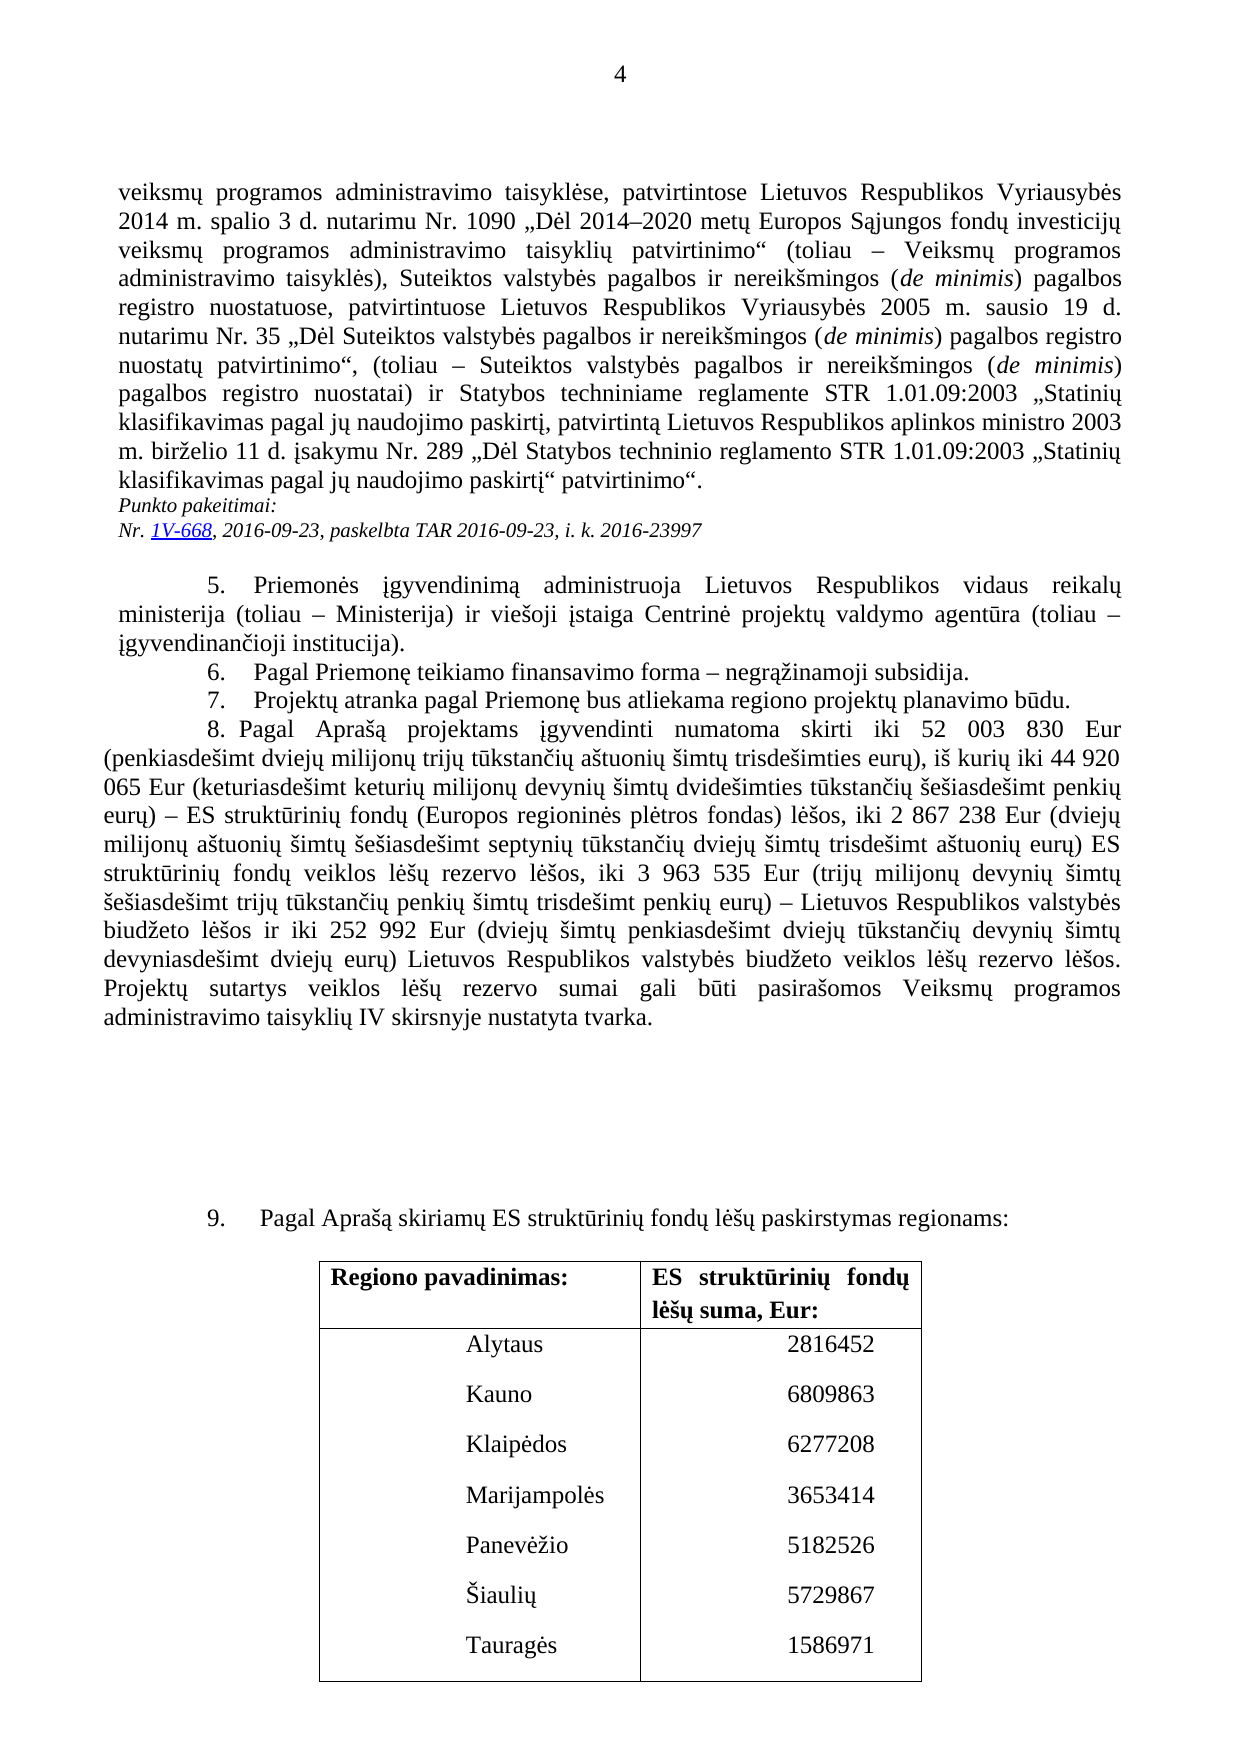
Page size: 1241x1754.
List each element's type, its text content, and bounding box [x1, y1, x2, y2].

text 6. Pagal Priemonę teikiamo finansavimo forma – negrąžinamoji subsidija. [118, 657, 1122, 685]
table_cell Alytaus Kauno Klaipėdos Marijampolės Panevėžio Šiaulių Tauragės [320, 1329, 640, 1681]
table_header Regiono pavadinimas: [320, 1262, 640, 1328]
text 7. Projektų atranka pagal Priemonę bus atliekama regiono projektų planavimo būdu. [118, 685, 1122, 714]
text 9. Pagal Aprašą skiriamų ES struktūrinių fondų lėšų paskirstymas regionams: [118, 1203, 1122, 1232]
text 8. Pagal Aprašą projektams įgyvendinti numatoma skirti iki 52 003 830 Eur (penkiasdešimt dviejų milijonų trijų tūkstančių aštuonių šimtų trisdešimties eurų), iš kurių iki 44 920 065 Eur (keturiasdešimt keturių milijonų devynių šimtų dvidešimties tūkstančių šešiasdešimt penkių eurų) – ES struktūrinių fondų (Europos regioninės plėtros fondas) lėšos, iki 2 867 238 Eur (dviejų milijonų aštuonių šimtų šešiasdešimt septynių tūkstančių dviejų šimtų trisdešimt aštuonių eurų) ES struktūrinių fondų veiklos lėšų rezervo lėšos, iki 3 963 535 Eur (trijų milijonų devynių šimtų šešiasdešimt trijų tūkstančių penkių šimtų trisdešimt penkių eurų) – Lietuvos Respublikos valstybės biudžeto lėšos ir iki 252 992 Eur (dviejų šimtų penkiasdešimt dviejų tūkstančių devynių šimtų devyniasdešimt dviejų eurų) Lietuvos Respublikos valstybės biudžeto veiklos lėšų rezervo lėšos. Projektų sutartys veiklos lėšų rezervo sumai gali būti pasirašomos Veiksmų programos administravimo taisyklių IV skirsnyje nustatyta tvarka. [103, 714, 1122, 1031]
text Nr. 1V-668, 2016-09-23, paskelbta TAR 2016-09-23, i. k. 2016-23997 [118, 517, 1122, 542]
text 5. Priemonės įgyvendinimą administruoja Lietuvos Respublikos vidaus reikalų ministerija (toliau – Ministerija) ir viešoji įstaiga Centrinė projektų valdymo agentūra (toliau – įgyvendinančioji institucija). [118, 570, 1122, 657]
text Punkto pakeitimai: [118, 493, 1122, 517]
table_cell 2816452 6809863 6277208 3653414 5182526 5729867 1586971 [641, 1329, 921, 1681]
text veiksmų programos administravimo taisyklėse, patvirtintose Lietuvos Respublikos Vyriausybės 2014 m. spalio 3 d. nutarimu Nr. 1090 „Dėl 2014–2020 metų Europos Sąjungos fondų investicijų veiksmų programos administravimo taisyklių patvirtinimo“ (toliau – Veiksmų programos administravimo taisyklės), Suteiktos valstybės pagalbos ir nereikšmingos (de minimis) pagalbos registro nuostatuose, patvirtintuose Lietuvos Respublikos Vyriausybės 2005 m. sausio 19 d. nutarimu Nr. 35 „Dėl Suteiktos valstybės pagalbos ir nereikšmingos (de minimis) pagalbos registro nuostatų patvirtinimo“, (toliau – Suteiktos valstybės pagalbos ir nereikšmingos (de minimis) pagalbos registro nuostatai) ir Statybos techniniame reglamente STR 1.01.09:2003 „Statinių klasifikavimas pagal jų naudojimo paskirtį, patvirtintą Lietuvos Respublikos aplinkos ministro 2003 m. birželio 11 d. įsakymu Nr. 289 „Dėl Statybos techninio reglamento STR 1.01.09:2003 „Statinių klasifikavimas pagal jų naudojimo paskirtį“ patvirtinimo“. [118, 177, 1122, 493]
table_header ES struktūrinių fondų lėšų suma, Eur: [641, 1262, 921, 1328]
